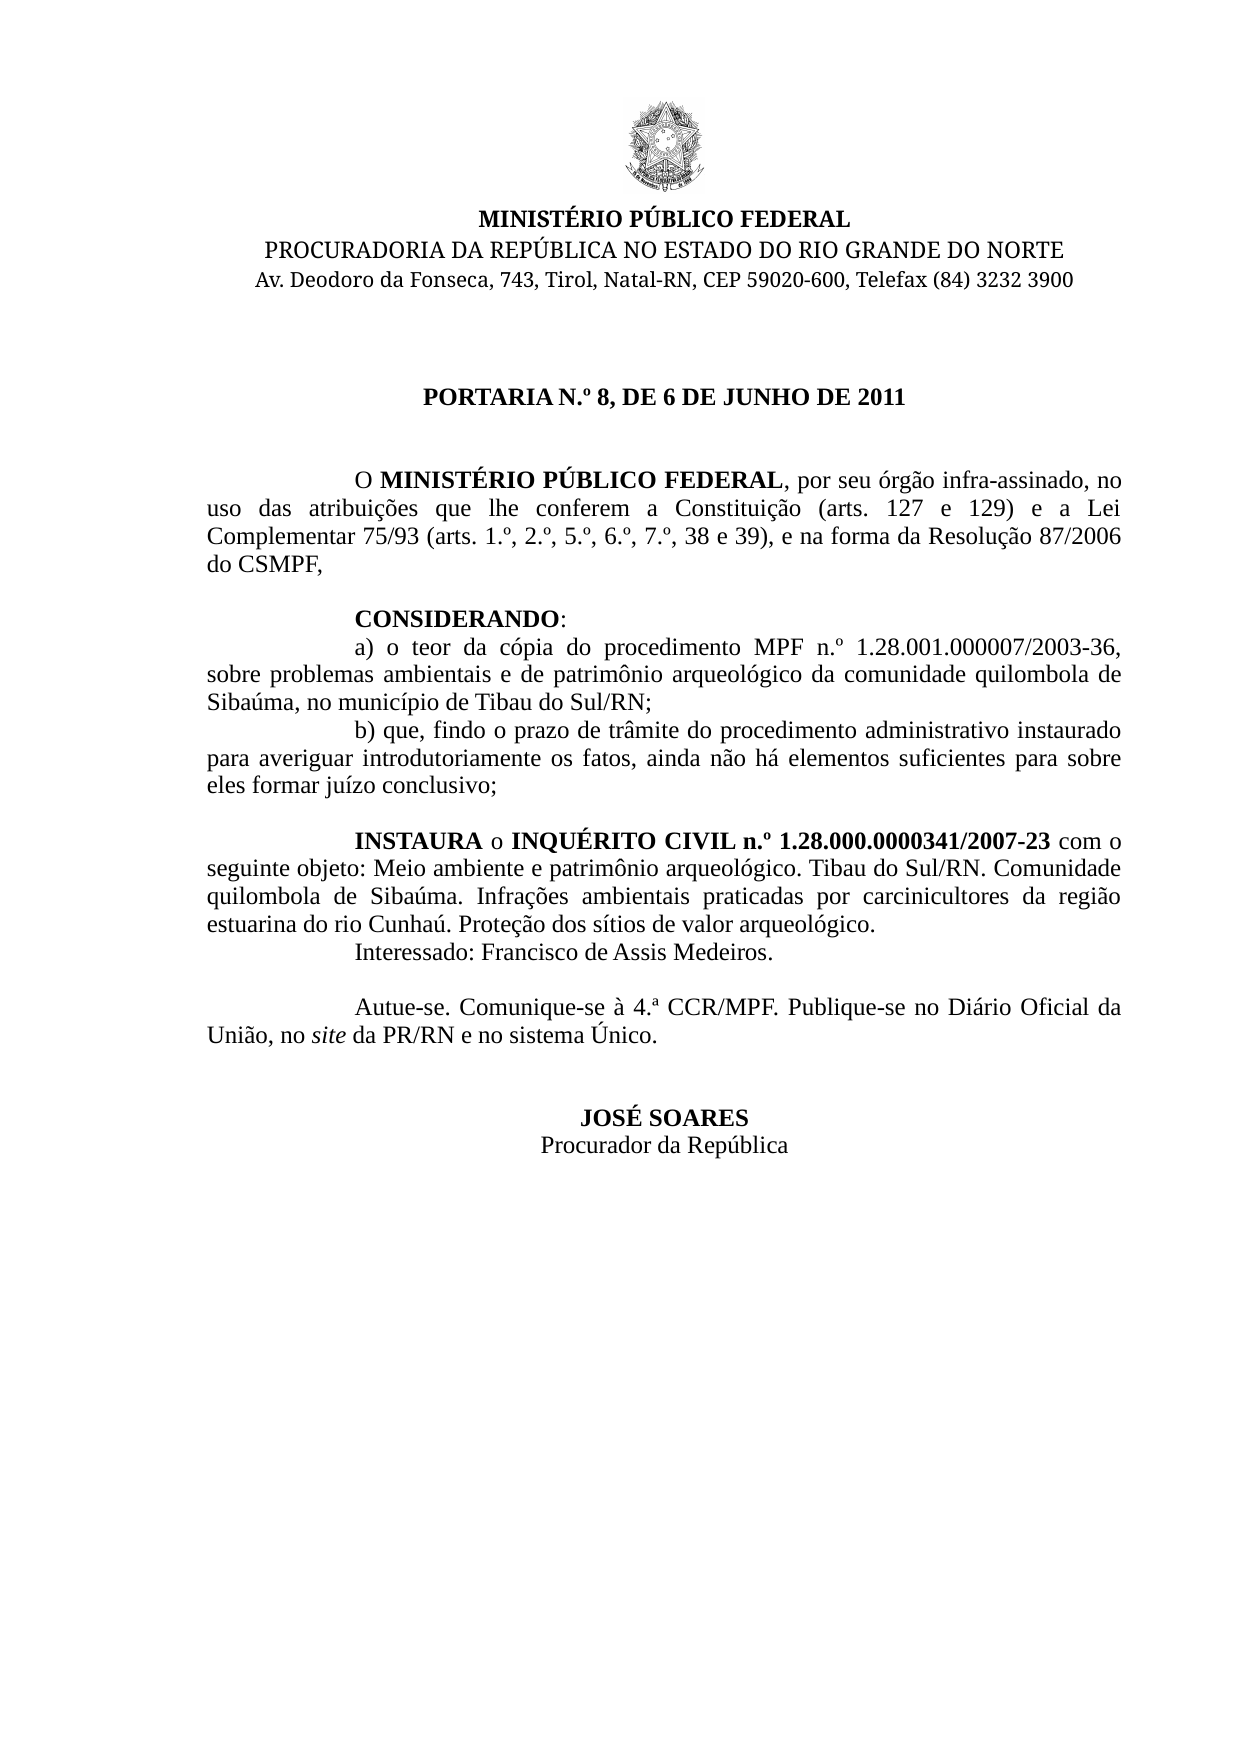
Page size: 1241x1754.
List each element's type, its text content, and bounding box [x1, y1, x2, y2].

text INSTAURA o INQUÉRITO CIVIL n.º 1.28.000.0000341/2007-23 com o seguinte objeto: Meio ambiente e patrimônio arqueológico. Tibau do Sul/RN. Comunidade quilombola de Sibaúma. Infrações ambientais praticadas por carcinicultores da região estuarina do rio Cunhaú. Proteção dos sítios de valor arqueológico. [207, 827, 1122, 938]
picture [623, 97, 705, 194]
text O MINISTÉRIO PÚBLICO FEDERAL, por seu órgão infra-assinado, no uso das atribuições que lhe conferem a Constituição (arts. 127 e 129) e a Lei Complementar 75/93 (arts. 1.º, 2.º, 5.º, 6.º, 7.º, 38 e 39), e na forma da Resolução 87/2006 do CSMPF, [207, 467, 1122, 577]
text JOSÉ SOARES [207, 1104, 1122, 1132]
text Interessado: Francisco de Assis Medeiros. [207, 938, 1122, 965]
text CONSIDERANDO: [207, 605, 1122, 633]
text Autue-se. Comunique-se à 4.ª CCR/MPF. Publique-se no Diário Oficial da União, no site da PR/RN e no sistema Único. [207, 993, 1122, 1048]
text b) que, findo o prazo de trâmite do procedimento administrativo instaurado para averiguar introdutoriamente os fatos, ainda não há elementos suficientes para sobre eles formar juízo conclusivo; [207, 716, 1122, 799]
text PORTARIA N.º 8, DE 6 DE JUNHO DE 2011 [207, 383, 1122, 411]
text Procurador da República [207, 1132, 1122, 1159]
text a) o teor da cópia do procedimento MPF n.º 1.28.001.000007/2003-36, sobre problemas ambientais e de patrimônio arqueológico da comunidade quilombola de Sibaúma, no município de Tibau do Sul/RN; [207, 633, 1122, 716]
